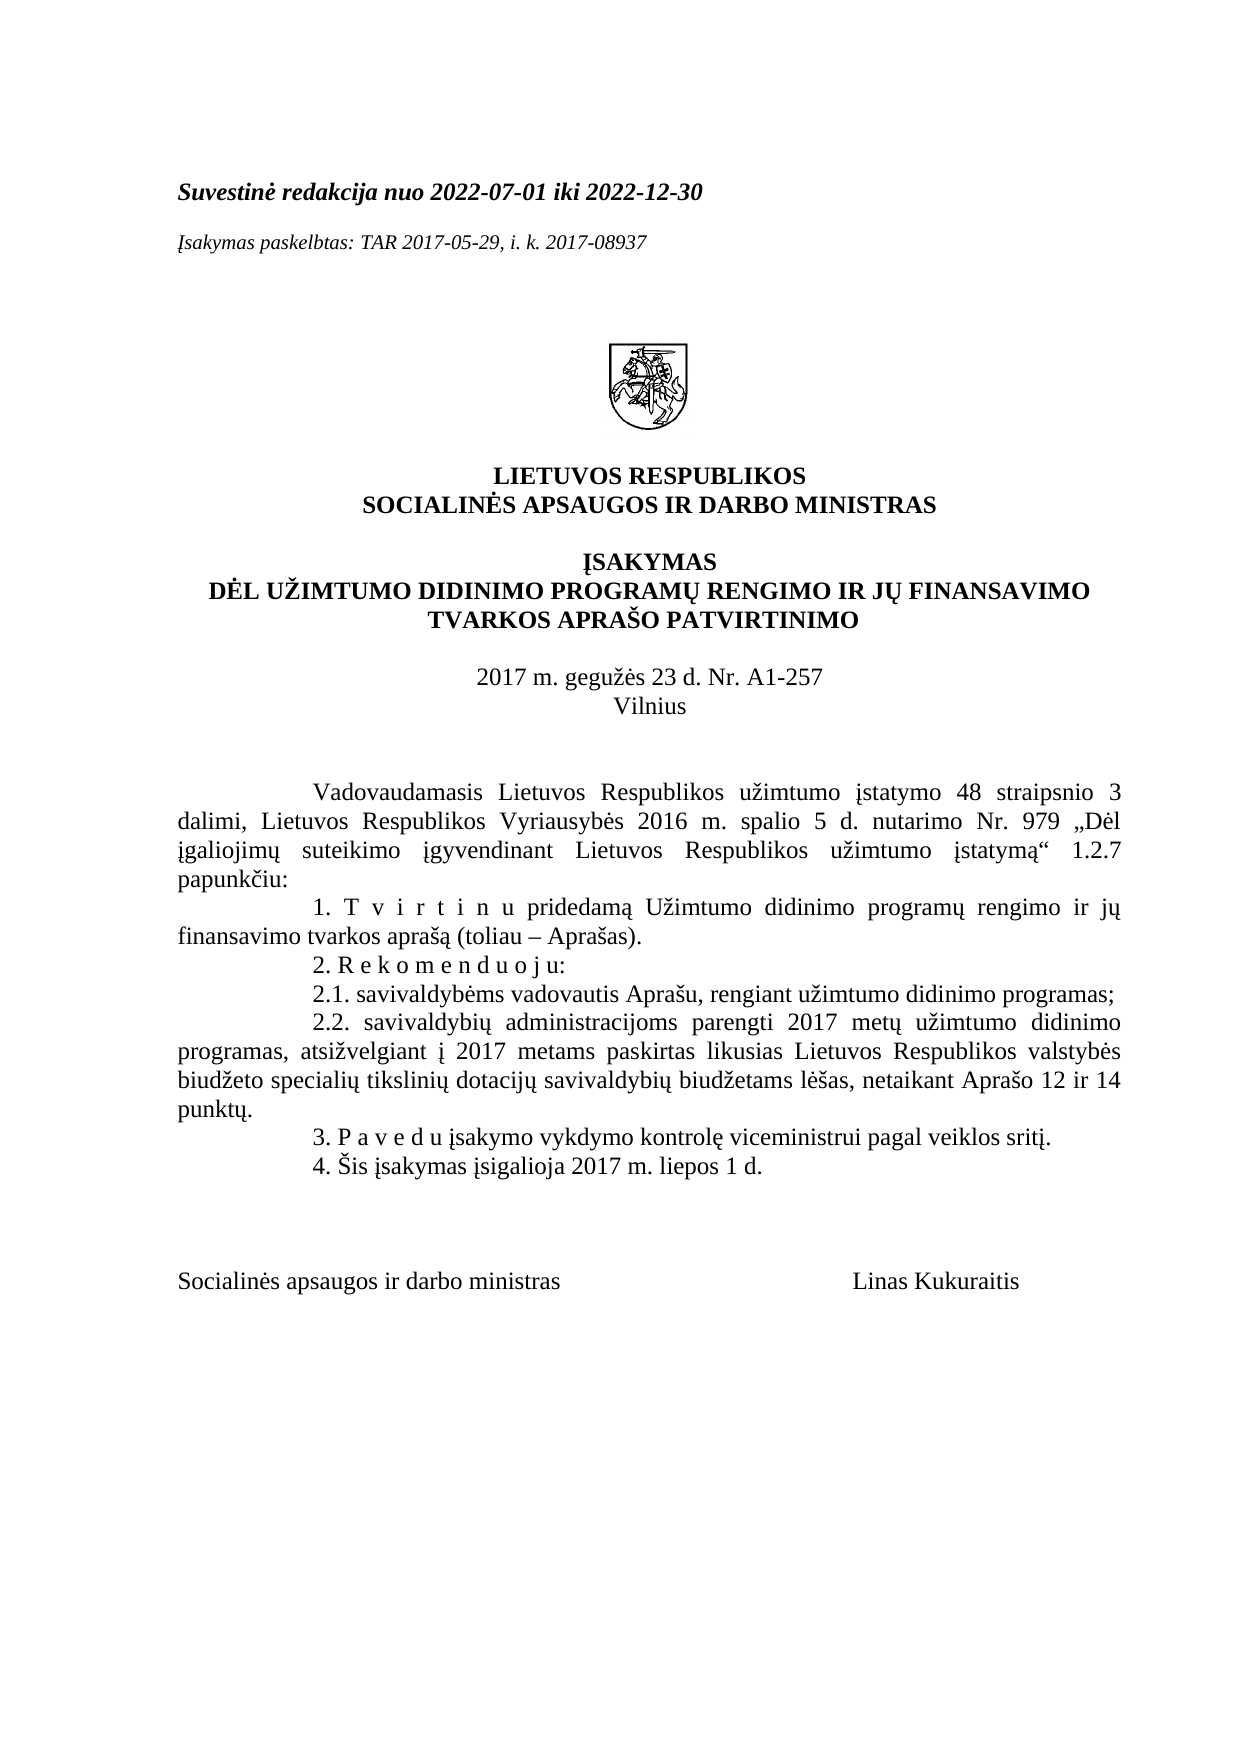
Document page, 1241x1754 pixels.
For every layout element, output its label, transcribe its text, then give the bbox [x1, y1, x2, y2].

text 1. T v i r t i n u pridedamą Užimtumo didinimo programų rengimo ir jų finansavimo tvarkos aprašą (toliau – Aprašas). [177, 892, 1122, 950]
text Socialinės apsaugos ir darbo ministras Linas Kukuraitis [177, 1266, 1122, 1295]
text SOCIALINĖS APSAUGOS IR DARBO MINISTRAS [177, 490, 1122, 519]
text ĮSAKYMAS [177, 547, 1122, 576]
text 2.2. savivaldybių administracijoms parengti 2017 metų užimtumo didinimo programas, atsižvelgiant į 2017 metams paskirtas likusias Lietuvos Respublikos valstybės biudžeto specialių tikslinių dotacijų savivaldybių biudžetams lėšas, netaikant Aprašo 12 ir 14 punktų. [177, 1007, 1122, 1122]
text Vilnius [177, 691, 1122, 720]
text 3. P a v e d u įsakymo vykdymo kontrolę viceministrui pagal veiklos sritį. [177, 1122, 1122, 1151]
text LIETUVOS RESPUBLIKOS [177, 461, 1122, 490]
text 2.1. savivaldybėms vadovautis Aprašu, rengiant užimtumo didinimo programas; [177, 979, 1122, 1007]
text 4. Šis įsakymas įsigalioja 2017 m. liepos 1 d. [177, 1151, 1122, 1180]
text Vadovaudamasis Lietuvos Respublikos užimtumo įstatymo 48 straipsnio 3 dalimi, Lietuvos Respublikos Vyriausybės 2016 m. spalio 5 d. nutarimo Nr. 979 „Dėl įgaliojimų suteikimo įgyvendinant Lietuvos Respublikos užimtumo įstatymą“ 1.2.7 papunkčiu: [177, 777, 1122, 892]
text 2017 m. gegužės 23 d. Nr. A1-257 [177, 662, 1122, 691]
text DĖL UŽIMTUMO DIDINIMO PROGRAMŲ RENGIMO IR JŲ FINANSAVIMO TVARKOS APRAŠO PATVIRTINIMO [177, 576, 1122, 634]
text Įsakymas paskelbtas: TAR 2017-05-29, i. k. 2017-08937 [177, 230, 1122, 254]
text 2. R e k o m e n d u o j u: [177, 950, 1122, 979]
text Suvestinė redakcija nuo 2022-07-01 iki 2022-12-30 [177, 177, 1122, 206]
